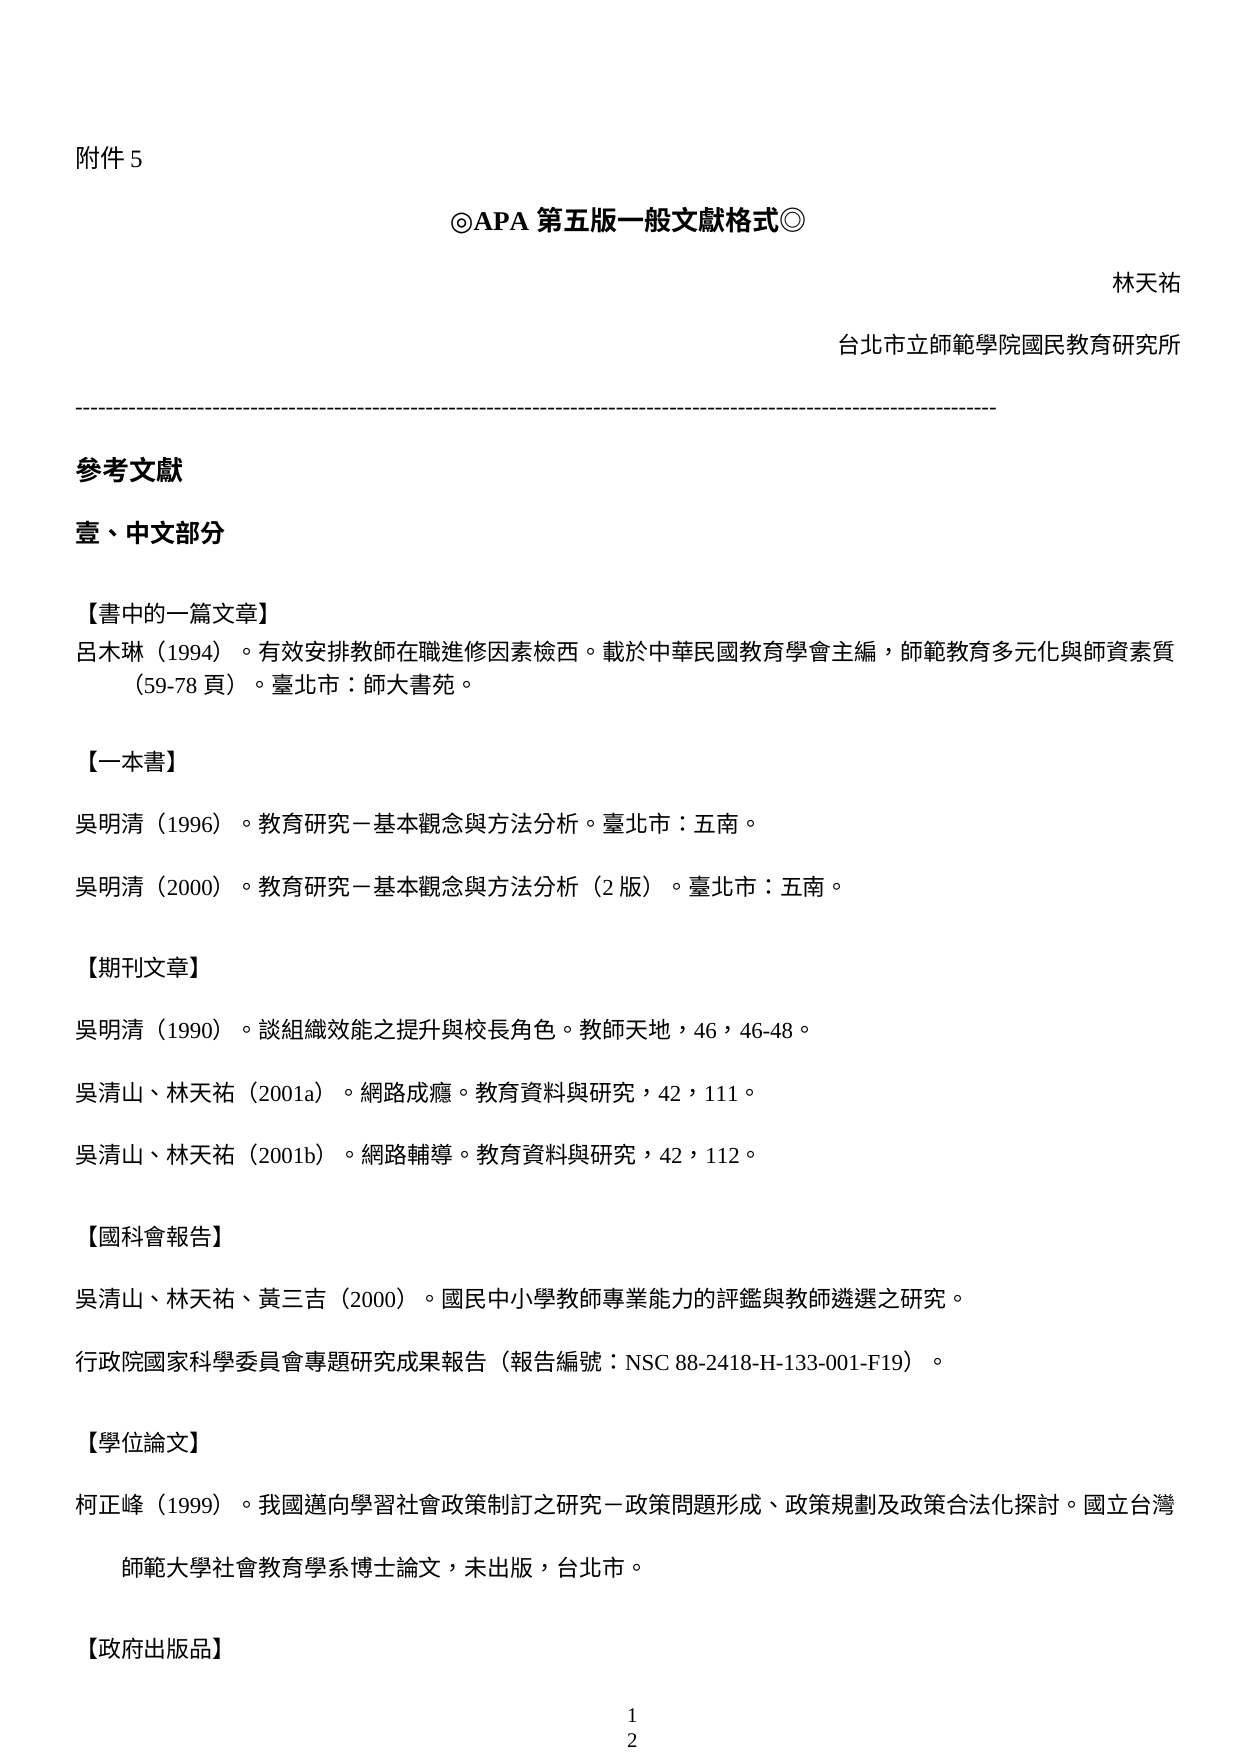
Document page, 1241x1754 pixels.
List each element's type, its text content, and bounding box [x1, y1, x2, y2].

text 吳明清（2000）。教育研究－基本觀念與方法分析（2 版）。臺北市：五南。 [75, 844, 1181, 906]
text 【政府出版品】 [75, 1606, 1181, 1669]
text 【書中的一篇文章】 [75, 571, 1181, 633]
text 附件5 [75, 115, 1181, 177]
text 【國科會報告】 [75, 1194, 1181, 1256]
text 柯正峰（1999）。我國邁向學習社會政策制訂之研究－政策問題形成、政策規劃及政策合法化探討。國立台灣師範大學社會教育學系博士論文，未出版，台北市。 [75, 1462, 1181, 1587]
text 【期刊文章】 [75, 925, 1181, 987]
text 林天祐 [75, 240, 1181, 302]
text 吳清山、林天祐（2001b）。網路輔導。教育資料與研究，42，112。 [75, 1112, 1181, 1175]
text ◎APA 第五版一般文獻格式◎ [75, 177, 1181, 240]
text 台北市立師範學院國民教育研究所 [75, 302, 1181, 365]
text 參考文獻 [75, 427, 1181, 490]
text 呂木琳（1994）。有效安排教師在職進修因素檢西。載於中華民國教育學會主編，師範教育多元化與師資素質（59-78 頁）。臺北市：師大書苑。 [75, 633, 1181, 700]
text 吳清山、林天祐（2001a）。網路成癮。教育資料與研究，42，111。 [75, 1050, 1181, 1112]
text 壹、中文部分 [75, 490, 1181, 552]
text 【一本書】 [75, 719, 1181, 781]
text 【學位論文】 [75, 1400, 1181, 1462]
text 行政院國家科學委員會專題研究成果報告（報告編號：NSC 88-2418-H-133-001-F19）。 [75, 1319, 1181, 1381]
text ------------------------------------------------------------------------------------------------------------------------- [75, 365, 1181, 427]
text 吳明清（1990）。談組織效能之提升與校長角色。教師天地，46，46-48。 [75, 987, 1181, 1050]
text 吳清山、林天祐、黃三吉（2000）。國民中小學教師專業能力的評鑑與教師遴選之研究。 [75, 1256, 1181, 1319]
text 吳明清（1996）。教育研究－基本觀念與方法分析。臺北市：五南。 [75, 781, 1181, 844]
